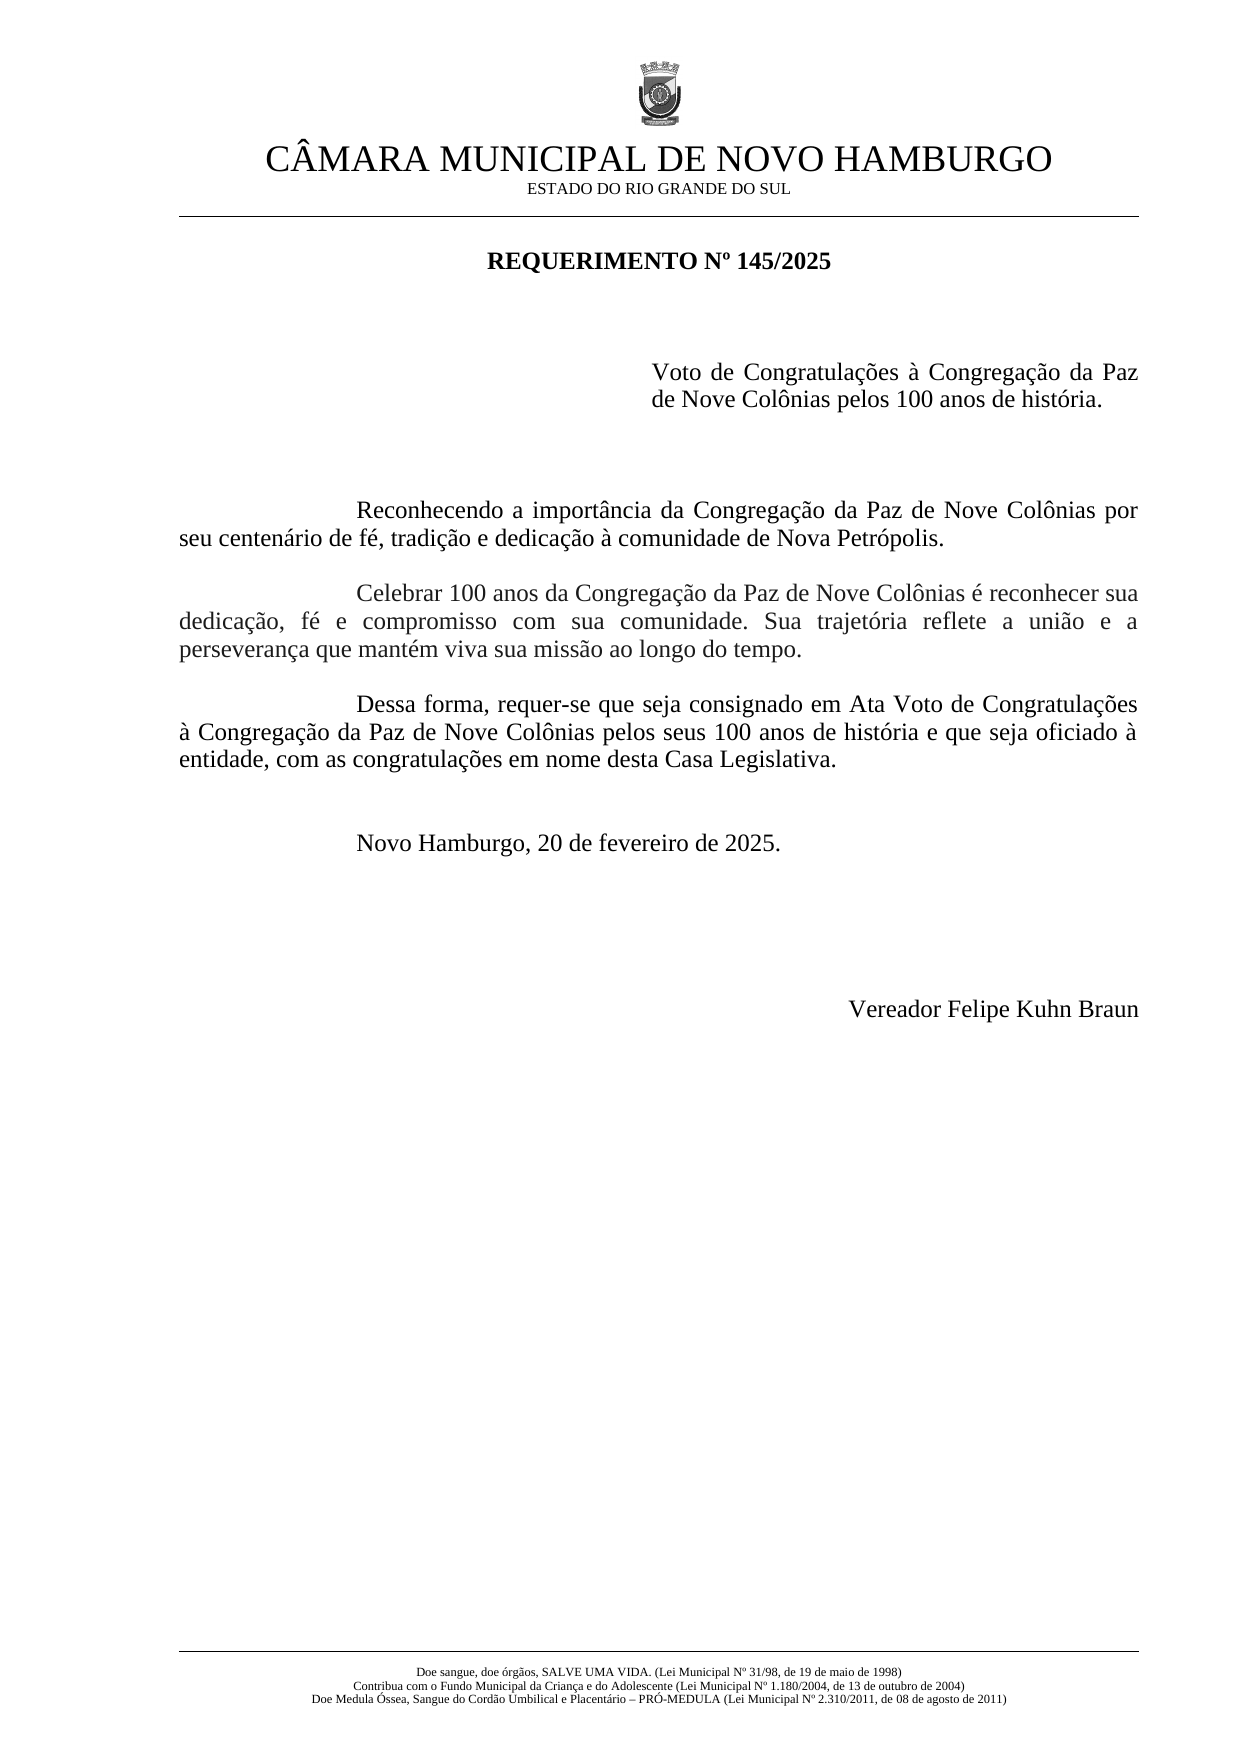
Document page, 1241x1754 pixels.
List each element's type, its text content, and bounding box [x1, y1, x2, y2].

text Voto de Congratulações à Congregação da Paz de Nove Colônias pelos 100 anos de história. [651, 358, 1139, 413]
text Vereador Felipe Kuhn Braun [179, 995, 1139, 1023]
text Novo Hamburgo, 20 de fevereiro de 2025. [179, 829, 1139, 856]
text REQUERIMENTO Nº 145/2025 [179, 247, 1139, 274]
text Reconhecendo a importância da Congregação da Paz de Nove Colônias por seu centenário de fé, tradição e dedicação à comunidade de Nova Petrópolis. [179, 496, 1139, 552]
text Celebrar 100 anos da Congregação da Paz de Nove Colônias é reconhecer sua dedicação, fé e compromisso com sua comunidade. Sua trajetória reflete a união e a perseverança que mantém viva sua missão ao longo do tempo. [179, 579, 1139, 662]
text Dessa forma, requer-se que seja consignado em Ata Voto de Congratulações à Congregação da Paz de Nove Colônias pelos seus 100 anos de história e que seja oficiado à entidade, com as congratulações em nome desta Casa Legislativa. [179, 690, 1139, 773]
